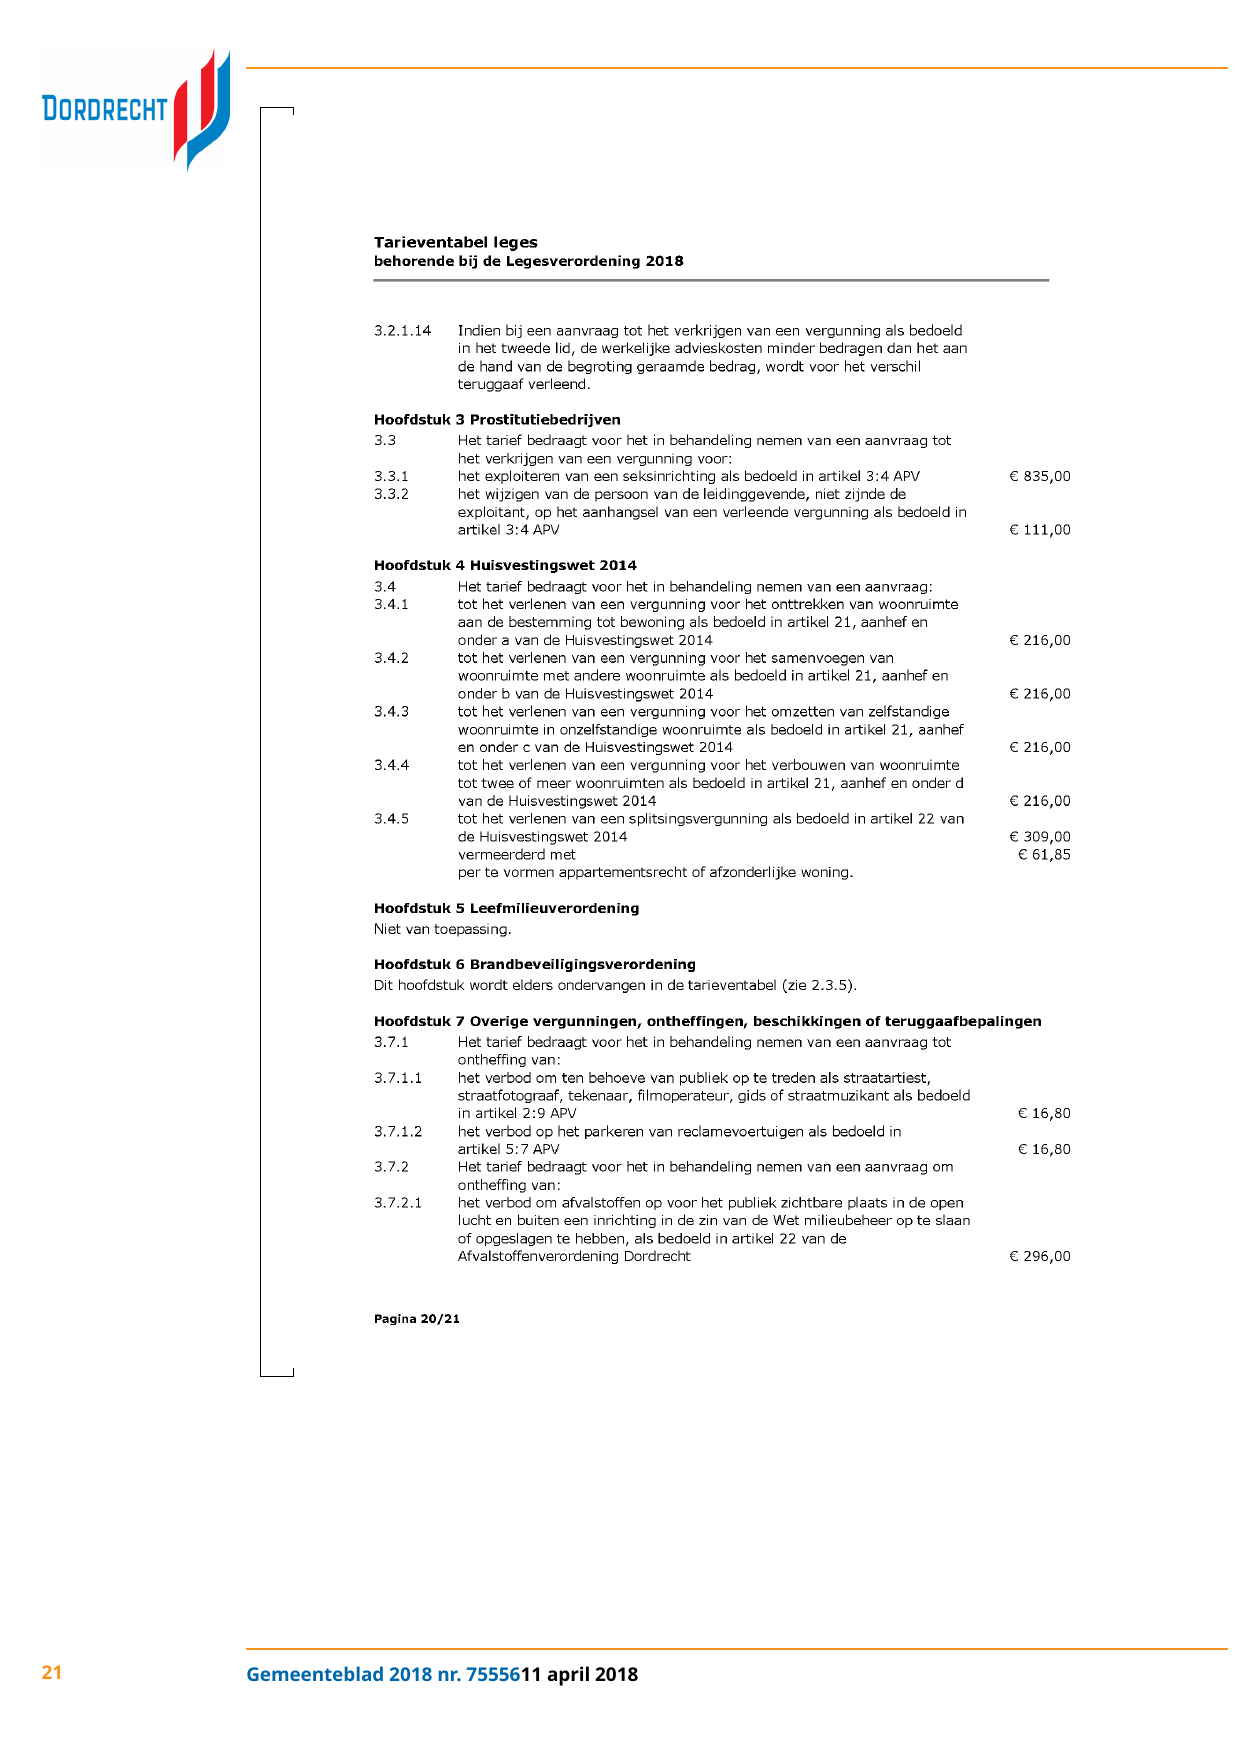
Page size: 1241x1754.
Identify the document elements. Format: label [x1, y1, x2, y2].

picture [268, 115, 1155, 1368]
picture [41, 47, 231, 172]
